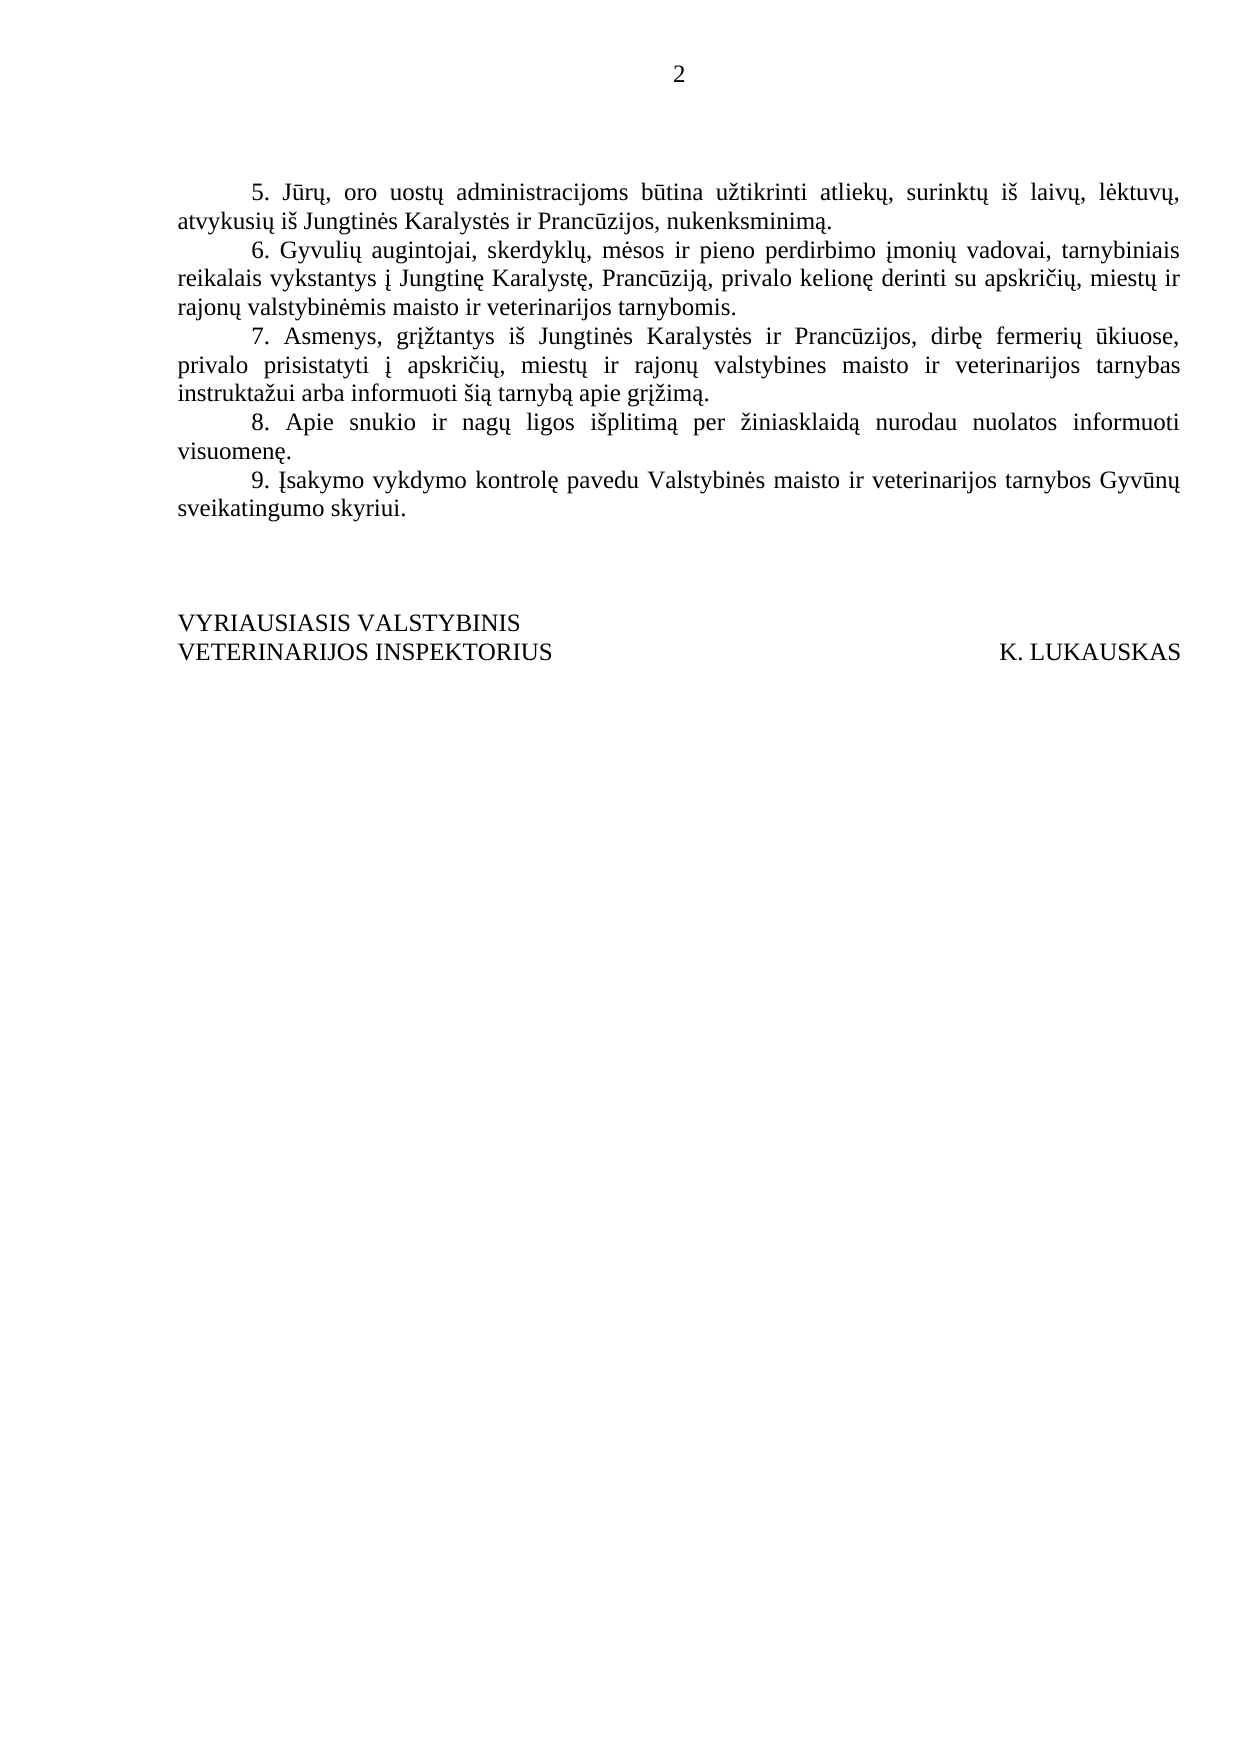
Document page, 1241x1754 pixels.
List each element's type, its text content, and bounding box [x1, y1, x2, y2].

text 8. Apie snukio ir nagų ligos išplitimą per žiniasklaidą nurodau nuolatos informuoti visuomenę. [177, 407, 1181, 465]
text VYRIAUSIASIS VALSTYBINIS [177, 608, 1181, 637]
text 9. Įsakymo vykdymo kontrolę pavedu Valstybinės maisto ir veterinarijos tarnybos Gyvūnų sveikatingumo skyriui. [177, 465, 1181, 522]
text 5. Jūrų, oro uostų administracijoms būtina užtikrinti atliekų, surinktų iš laivų, lėktuvų, atvykusių iš Jungtinės Karalystės ir Prancūzijos, nukenksminimą. [177, 177, 1181, 235]
text 6. Gyvulių augintojai, skerdyklų, mėsos ir pieno perdirbimo įmonių vadovai, tarnybiniais reikalais vykstantys į Jungtinę Karalystę, Prancūziją, privalo kelionę derinti su apskričių, miestų ir rajonų valstybinėmis maisto ir veterinarijos tarnybomis. [177, 235, 1181, 321]
text 7. Asmenys, grįžtantys iš Jungtinės Karalystės ir Prancūzijos, dirbę fermerių ūkiuose, privalo prisistatyti į apskričių, miestų ir rajonų valstybines maisto ir veterinarijos tarnybas instruktažui arba informuoti šią tarnybą apie grįžimą. [177, 321, 1181, 407]
text VETERINARIJOS INSPEKTORIUS K. LUKAUSKAS [177, 637, 1181, 666]
